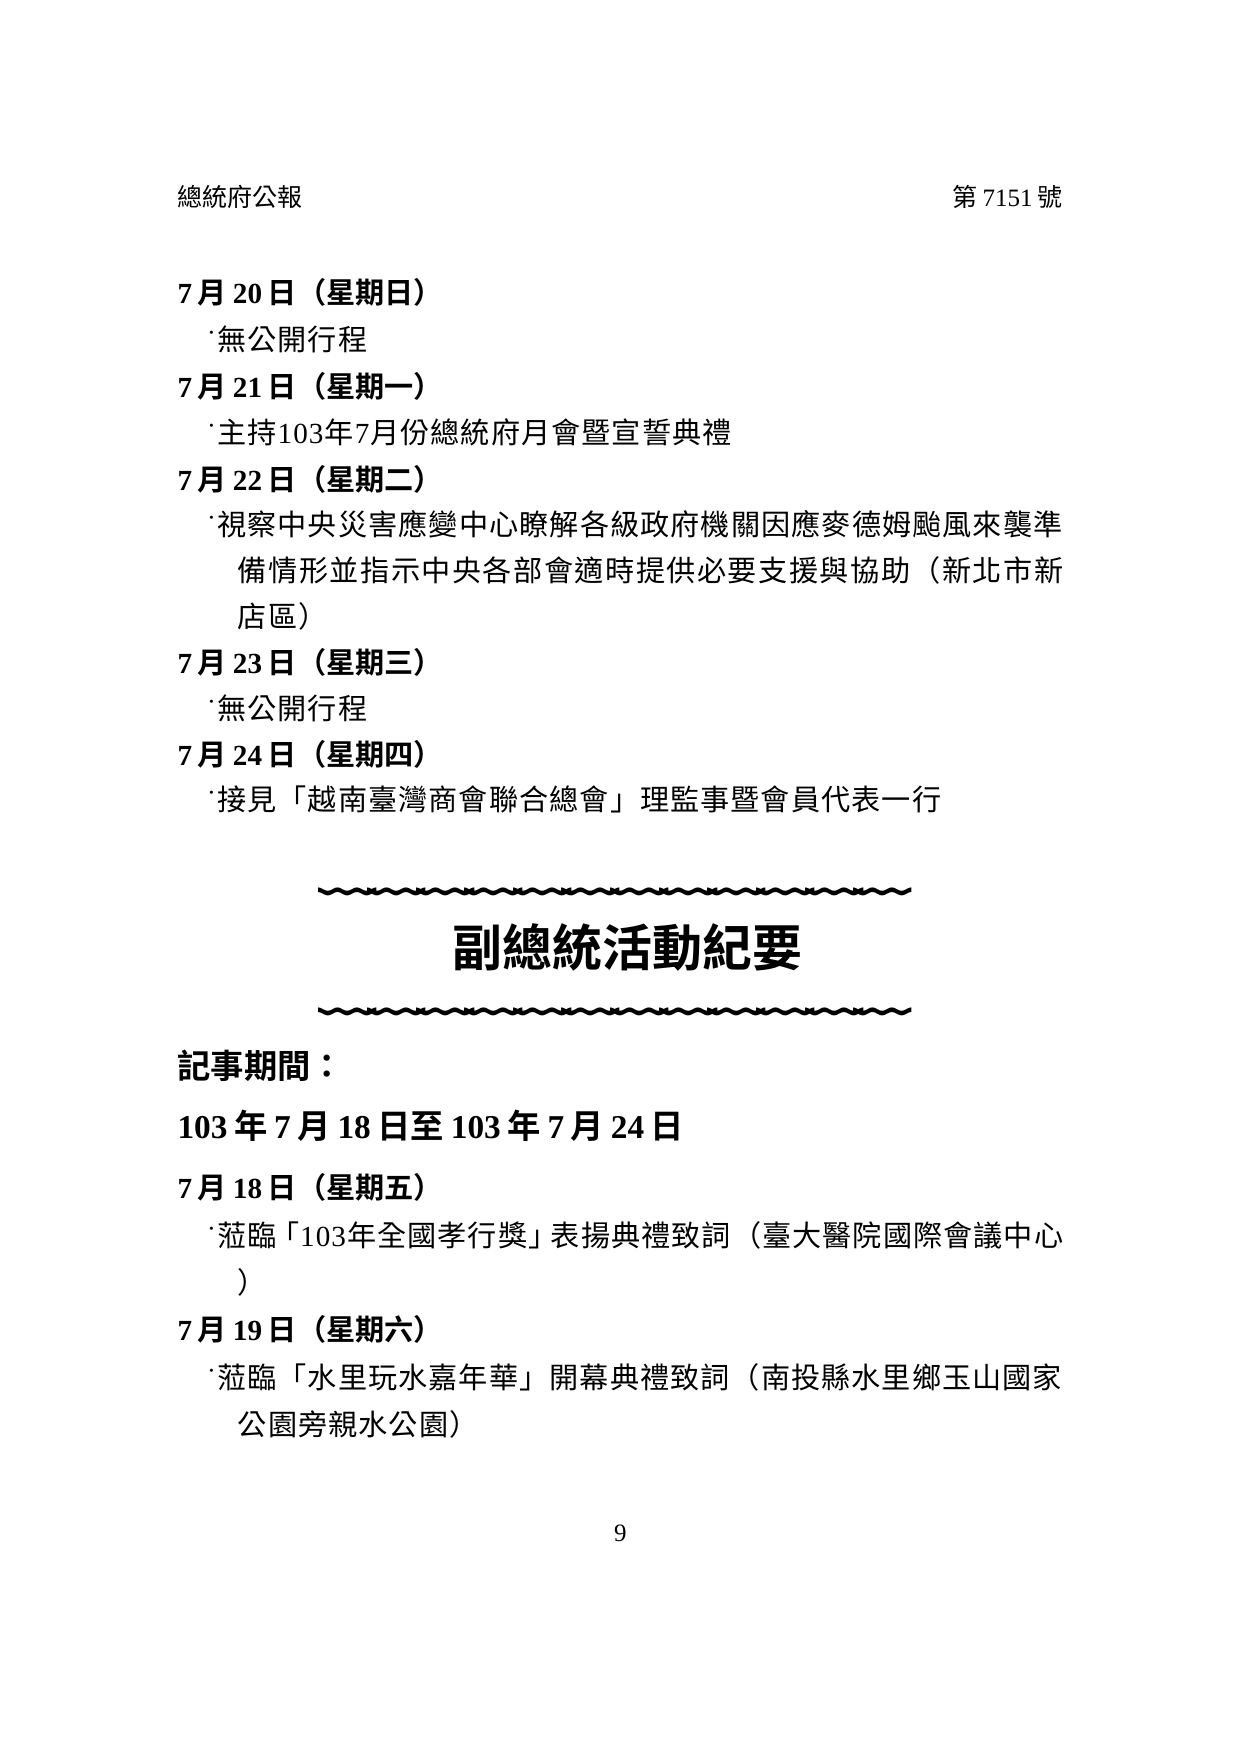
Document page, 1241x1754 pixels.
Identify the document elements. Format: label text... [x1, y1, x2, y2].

text 7月20日（星期日） [177, 266, 1063, 313]
text 副總統活動紀要 [192, 920, 1063, 978]
text ˙接見「越南臺灣商會聯合總會」理監事暨會員代表一行 [206, 774, 1063, 820]
text 7月21日（星期一） [177, 359, 1063, 406]
text ˙蒞臨「水里玩水嘉年華」開幕典禮致詞（南投縣水里鄉玉山國家公園旁親水公園） [206, 1350, 1063, 1445]
text ˙無公開行程 [206, 682, 1063, 728]
text ﹏﹏﹏﹏﹏﹏﹏﹏﹏﹏﹏﹏ [177, 991, 1063, 1016]
text 7月24日（星期四） [177, 728, 1063, 774]
text ˙無公開行程 [206, 313, 1063, 359]
text 7月19日（星期六） [177, 1303, 1063, 1350]
text ˙蒞臨「103年全國孝行獎」表揚典禮致詞（臺大醫院國際會議中心） [206, 1208, 1063, 1303]
text 103年7月18日至103年7月24日 [177, 1101, 1063, 1148]
text 7月23日（星期三） [177, 637, 1063, 682]
text ﹏﹏﹏﹏﹏﹏﹏﹏﹏﹏﹏﹏ [177, 870, 1063, 895]
text ˙主持103年7月份總統府月會暨宣誓典禮 [206, 406, 1063, 453]
text 記事期間： [177, 1041, 1063, 1088]
text 7月18日（星期五） [177, 1161, 1063, 1208]
text 7月22日（星期二） [177, 453, 1063, 499]
text ˙視察中央災害應變中心瞭解各級政府機關因應麥德姆颱風來襲準備情形並指示中央各部會適時提供必要支援與協助（新北市新店區） [206, 499, 1063, 637]
